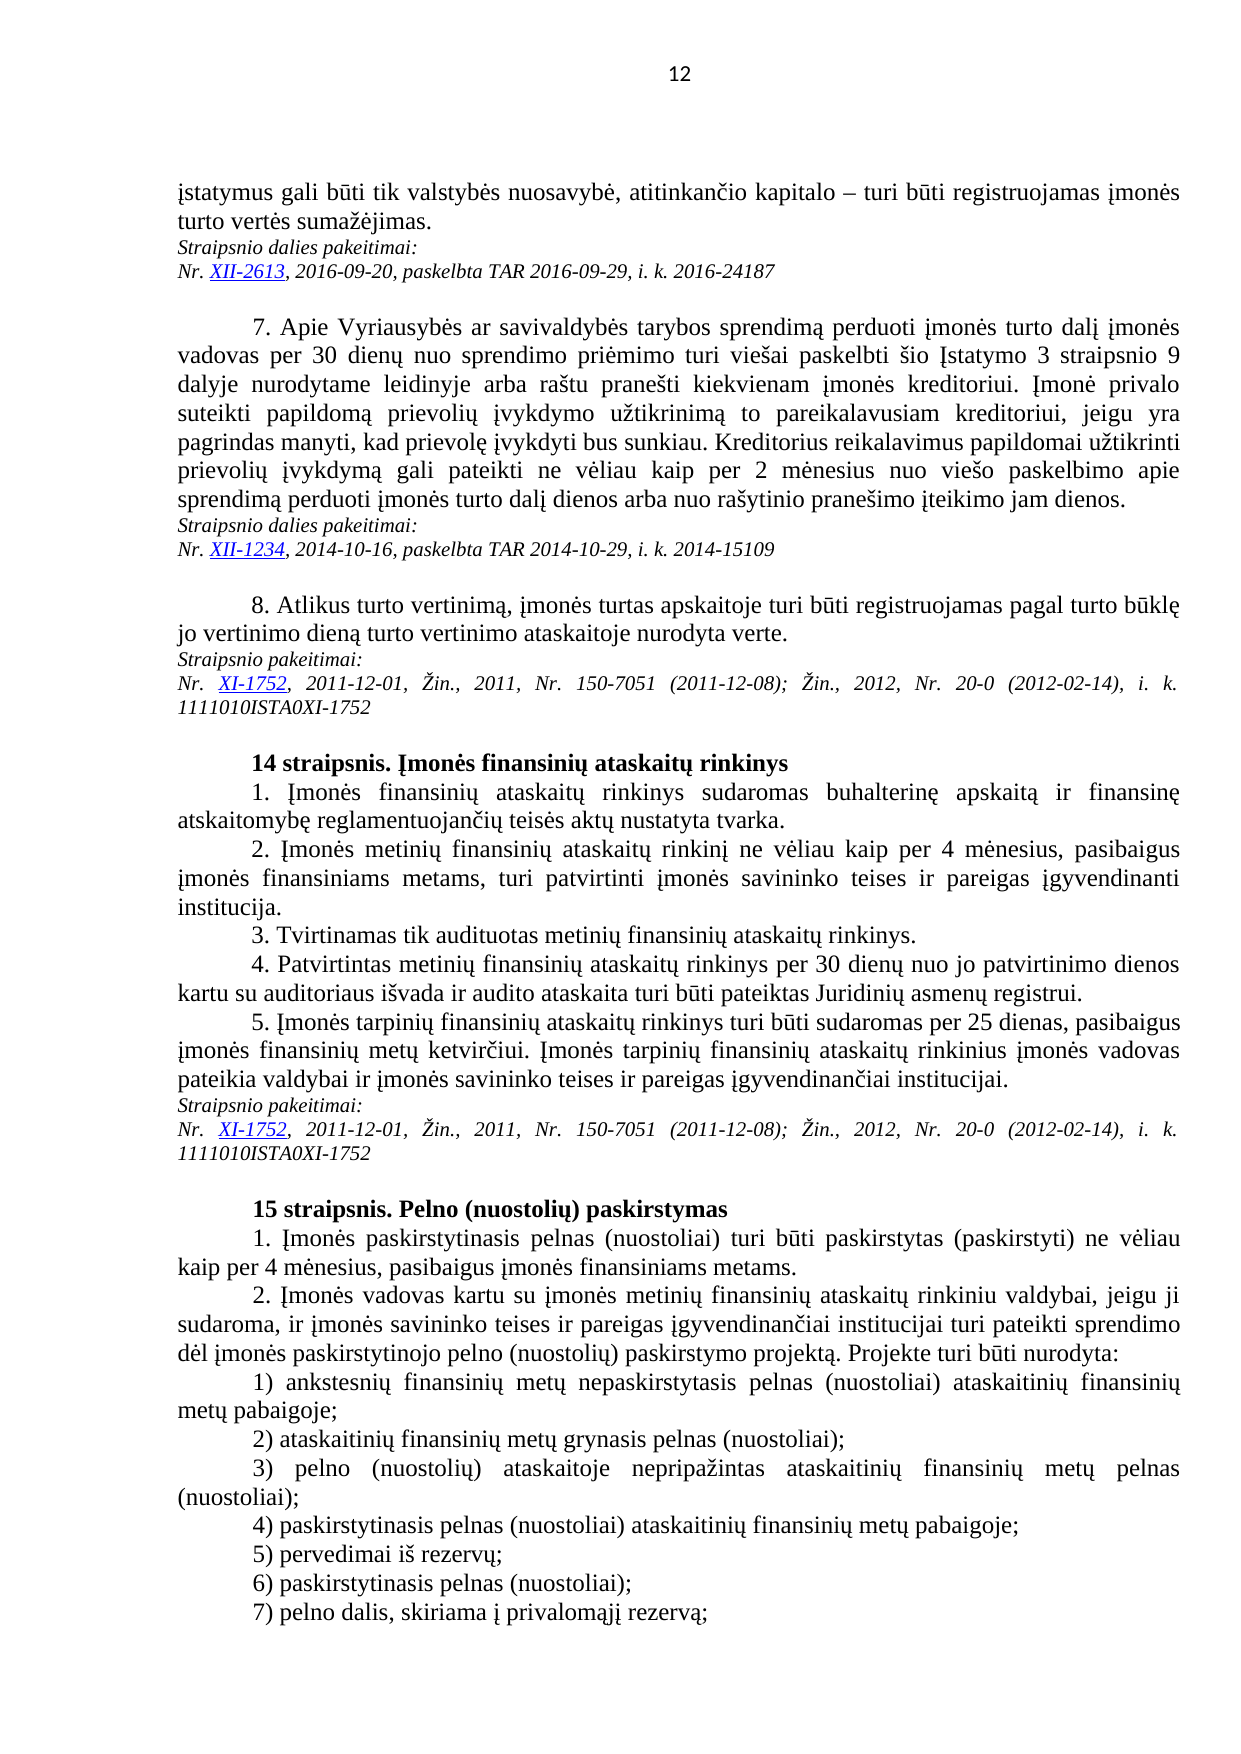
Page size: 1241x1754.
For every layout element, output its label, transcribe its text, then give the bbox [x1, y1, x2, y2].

text 5) pervedimai iš rezervų; [177, 1539, 1181, 1568]
text 4. Patvirtintas metinių finansinių ataskaitų rinkinys per 30 dienų nuo jo patvirtinimo dienos kartu su auditoriaus išvada ir audito ataskaita turi būti pateiktas Juridinių asmenų registrui. [177, 949, 1181, 1007]
text 2) ataskaitinių finansinių metų grynasis pelnas (nuostoliai); [177, 1424, 1181, 1453]
text 3) pelno (nuostolių) ataskaitoje nepripažintas ataskaitinių finansinių metų pelnas (nuostoliai); [177, 1453, 1181, 1510]
text 1. Įmonės paskirstytinasis pelnas (nuostoliai) turi būti paskirstytas (paskirstyti) ne vėliau kaip per 4 mėnesius, pasibaigus įmonės finansiniams metams. [177, 1223, 1181, 1280]
text 15 straipsnis. Pelno (nuostolių) paskirstymas [177, 1194, 1181, 1223]
text 1. Įmonės finansinių ataskaitų rinkinys sudaromas buhalterinę apskaitą ir finansinę atskaitomybę reglamentuojančių teisės aktų nustatyta tvarka. [177, 777, 1181, 834]
text 1) ankstesnių finansinių metų nepaskirstytasis pelnas (nuostoliai) ataskaitinių finansinių metų pabaigoje; [177, 1367, 1181, 1424]
text 4) paskirstytinasis pelnas (nuostoliai) ataskaitinių finansinių metų pabaigoje; [177, 1510, 1181, 1539]
text 2. Įmonės metinių finansinių ataskaitų rinkinį ne vėliau kaip per 4 mėnesius, pasibaigus įmonės finansiniams metams, turi patvirtinti įmonės savininko teises ir pareigas įgyvendinanti institucija. [177, 834, 1181, 921]
text Straipsnio dalies pakeitimai: [177, 235, 1181, 259]
text 6) paskirstytinasis pelnas (nuostoliai); [177, 1568, 1181, 1597]
text Nr. XII-1234, 2014-10-16, paskelbta TAR 2014-10-29, i. k. 2014-15109 [177, 537, 1181, 561]
text 2. Įmonės vadovas kartu su įmonės metinių finansinių ataskaitų rinkiniu valdybai, jeigu ji sudaroma, ir įmonės savininko teises ir pareigas įgyvendinančiai institucijai turi pateikti sprendimo dėl įmonės paskirstytinojo pelno (nuostolių) paskirstymo projektą. Projekte turi būti nurodyta: [177, 1280, 1181, 1367]
text Straipsnio pakeitimai: [177, 647, 1181, 671]
text Nr. XI-1752, 2011-12-01, Žin., 2011, Nr. 150-7051 (2011-12-08); Žin., 2012, Nr. 20-0 (2012-02-14), i. k. 1111010ISTA0XI-1752 [177, 671, 1181, 719]
text 7. Apie Vyriausybės ar savivaldybės tarybos sprendimą perduoti įmonės turto dalį įmonės vadovas per 30 dienų nuo sprendimo priėmimo turi viešai paskelbti šio Įstatymo 3 straipsnio 9 dalyje nurodytame leidinyje arba raštu pranešti kiekvienam įmonės kreditoriui. Įmonė privalo suteikti papildomą prievolių įvykdymo užtikrinimą to pareikalavusiam kreditoriui, jeigu yra pagrindas manyti, kad prievolę įvykdyti bus sunkiau. Kreditorius reikalavimus papildomai užtikrinti prievolių įvykdymą gali pateikti ne vėliau kaip per 2 mėnesius nuo viešo paskelbimo apie sprendimą perduoti įmonės turto dalį dienos arba nuo rašytinio pranešimo įteikimo jam dienos. [177, 312, 1181, 513]
text 3. Tvirtinamas tik audituotas metinių finansinių ataskaitų rinkinys. [177, 921, 1181, 949]
text Straipsnio pakeitimai: [177, 1093, 1181, 1117]
text 7) pelno dalis, skiriama į privalomąjį rezervą; [177, 1597, 1181, 1625]
text įstatymus gali būti tik valstybės nuosavybė, atitinkančio kapitalo – turi būti registruojamas įmonės turto vertės sumažėjimas. [177, 177, 1181, 235]
text 14 straipsnis. Įmonės finansinių ataskaitų rinkinys [177, 748, 1181, 777]
text 5. Įmonės tarpinių finansinių ataskaitų rinkinys turi būti sudaromas per 25 dienas, pasibaigus įmonės finansinių metų ketvirčiui. Įmonės tarpinių finansinių ataskaitų rinkinius įmonės vadovas pateikia valdybai ir įmonės savininko teises ir pareigas įgyvendinančiai institucijai. [177, 1007, 1181, 1093]
text Straipsnio dalies pakeitimai: [177, 513, 1181, 537]
text 8. Atlikus turto vertinimą, įmonės turtas apskaitoje turi būti registruojamas pagal turto būklę jo vertinimo dieną turto vertinimo ataskaitoje nurodyta verte. [177, 590, 1181, 647]
text Nr. XII-2613, 2016-09-20, paskelbta TAR 2016-09-29, i. k. 2016-24187 [177, 259, 1181, 283]
text Nr. XI-1752, 2011-12-01, Žin., 2011, Nr. 150-7051 (2011-12-08); Žin., 2012, Nr. 20-0 (2012-02-14), i. k. 1111010ISTA0XI-1752 [177, 1117, 1181, 1165]
